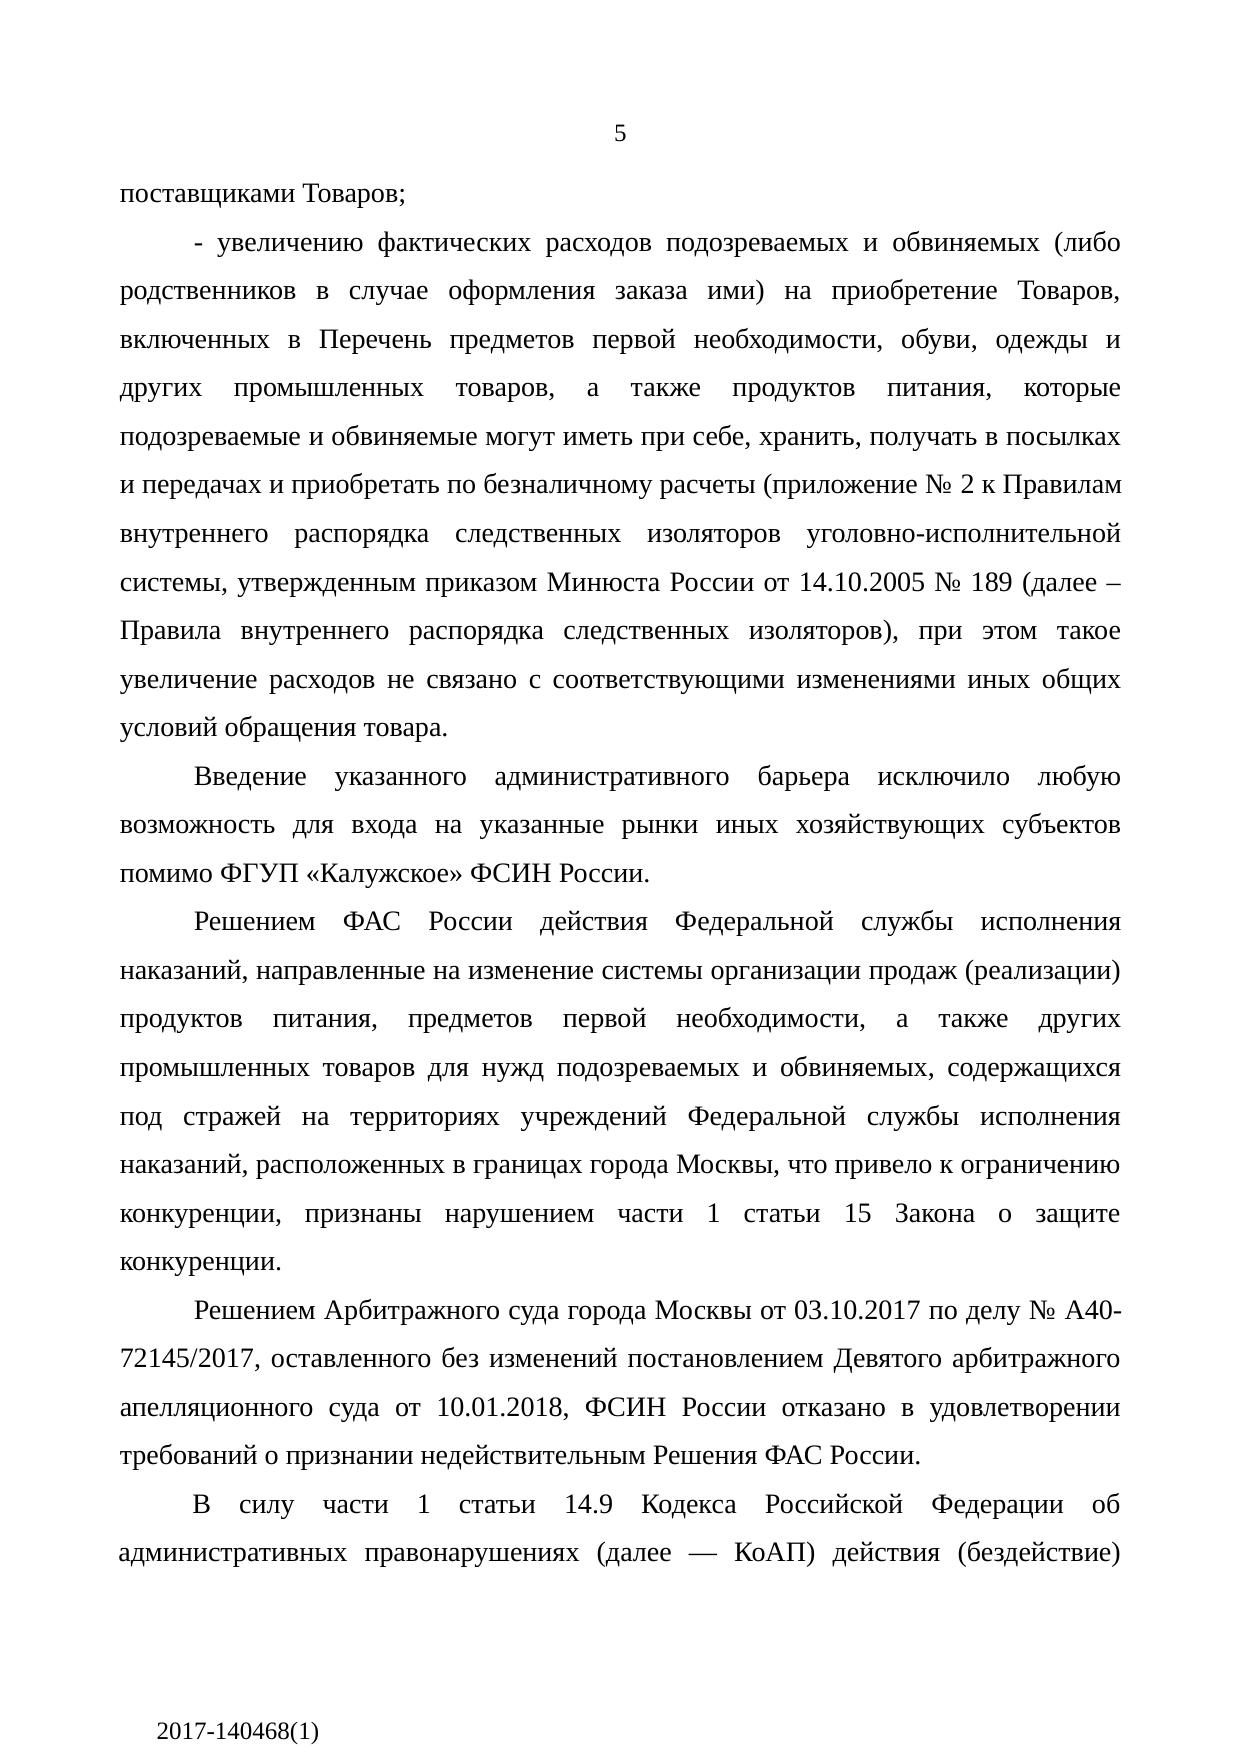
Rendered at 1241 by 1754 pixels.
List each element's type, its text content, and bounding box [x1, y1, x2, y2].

list - увеличению фактических расходов подозреваемых и обвиняемых (либо родственников в случае оформления заказа ими) на приобретение Товаров, включенных в Перечень предметов первой необходимости, обуви, одежды и других промышленных товаров, а также продуктов питания, которые подозреваемые и обвиняемые могут иметь при себе, хранить, получать в посылках и передачах и приобретать по безналичному расчеты (приложение № 2 к Правилам внутреннего распорядка следственных изоляторов уголовно-исполнительной системы, утвержденным приказом Минюста России от 14.10.2005 № 189 (далее – Правила внутреннего распорядка следственных изоляторов), при этом такое увеличение расходов не связано с соответствующими изменениями иных общих условий обращения товара. [119, 225, 1122, 743]
list Решением ФАС России действия Федеральной службы исполнения наказаний, направленные на изменение системы организации продаж (реализации) продуктов питания, предметов первой необходимости, а также других промышленных товаров для нужд подозреваемых и обвиняемых, содержащихся под стражей на территориях учреждений Федеральной службы исполнения наказаний, расположенных в границах города Москвы, что привело к ограничению конкуренции, признаны нарушением части 1 статьи 15 Закона о защите конкуренции. [119, 904, 1122, 1277]
list поставщиками Товаров; [119, 176, 1122, 209]
list Решением Арбитражного суда города Москвы от 03.10.2017 по делу № А40-72145/2017, оставленного без изменений постановлением Девятого арбитражного апелляционного суда от 10.01.2018, ФСИН России отказано в удовлетворении требований о признании недействительным Решения ФАС России. [119, 1293, 1122, 1471]
list В силу части 1 статьи 14.9 Кодекса Российской Федерации об административных правонарушениях (далее — КоАП) действия (бездействие) [118, 1487, 1122, 1568]
list Введение указанного административного барьера исключило любую возможность для входа на указанные рынки иных хозяйствующих субъектов помимо ФГУП «Калужское» ФСИН России. [119, 759, 1122, 888]
